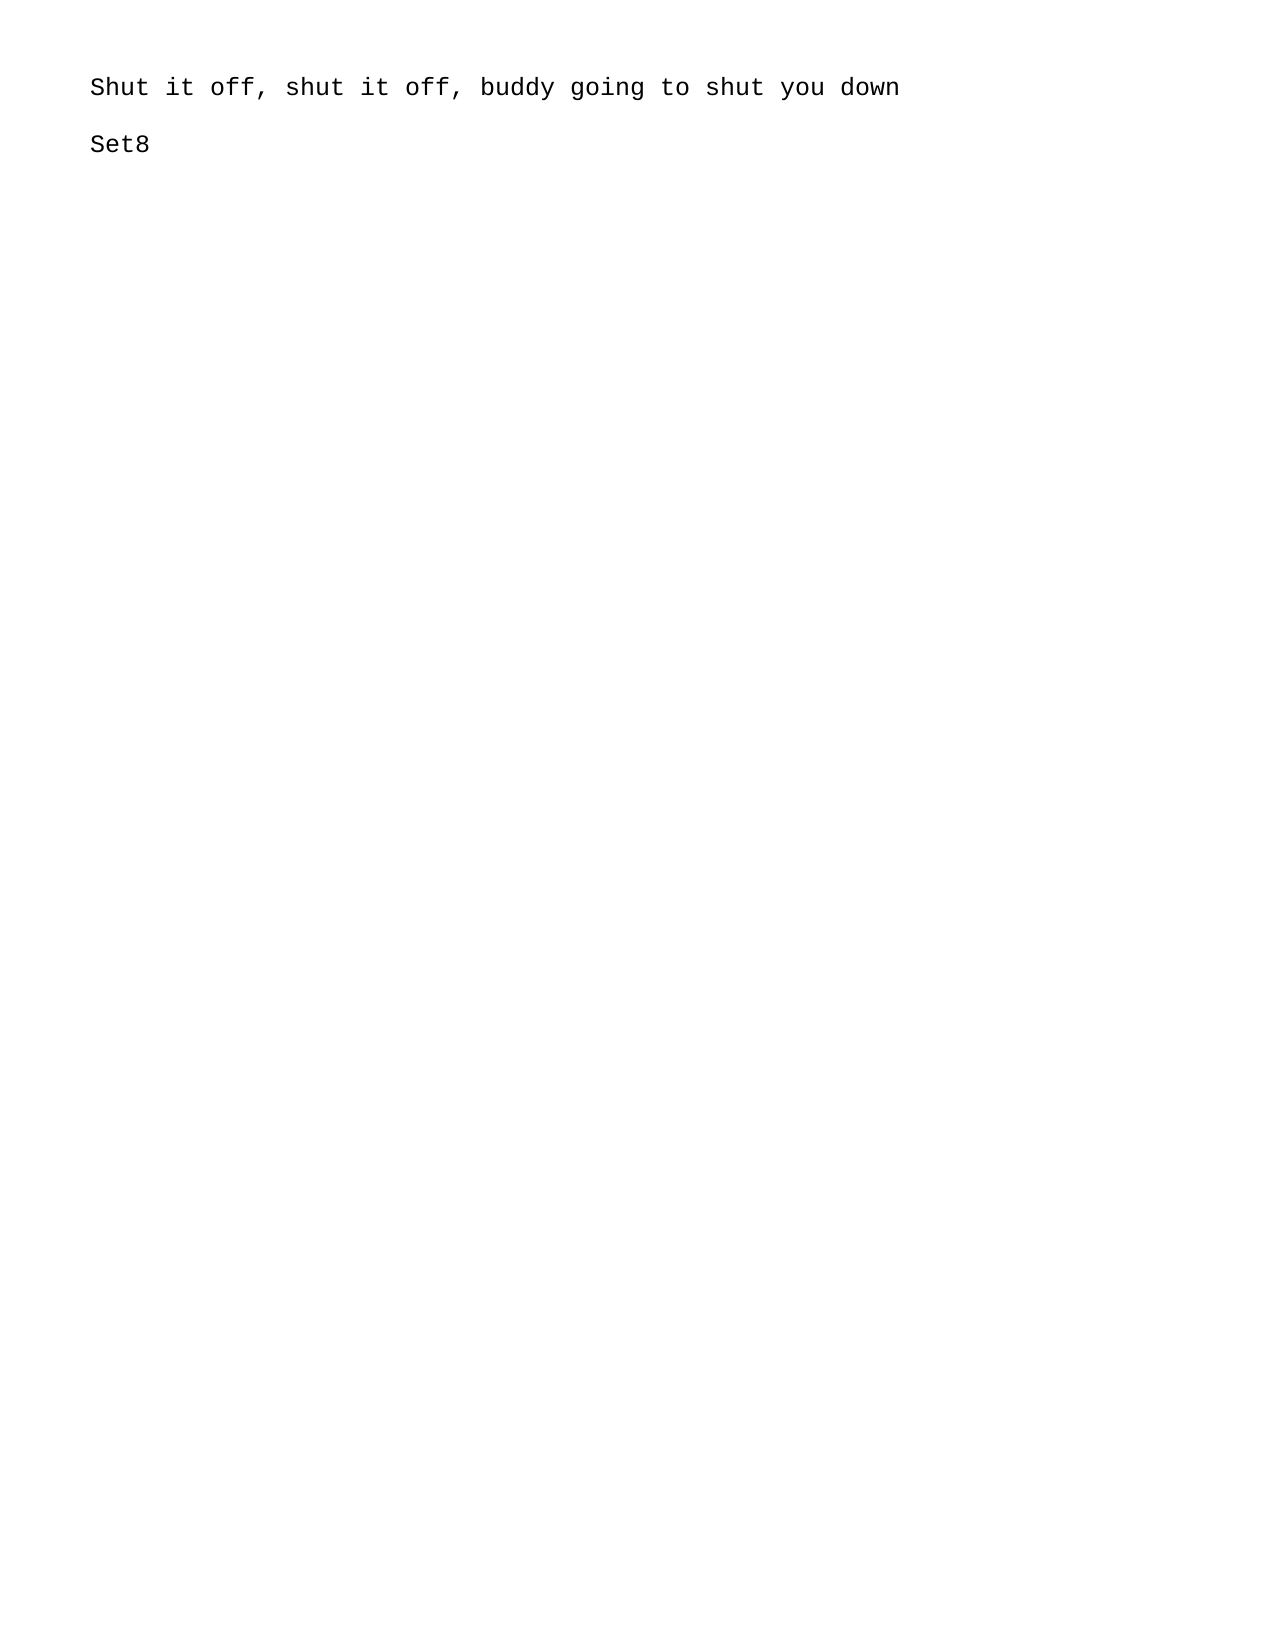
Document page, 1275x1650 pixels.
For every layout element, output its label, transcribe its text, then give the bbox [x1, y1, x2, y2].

text Set8 [90, 132, 1185, 160]
text Shut it off, shut it off, buddy going to shut you down [90, 75, 1185, 103]
